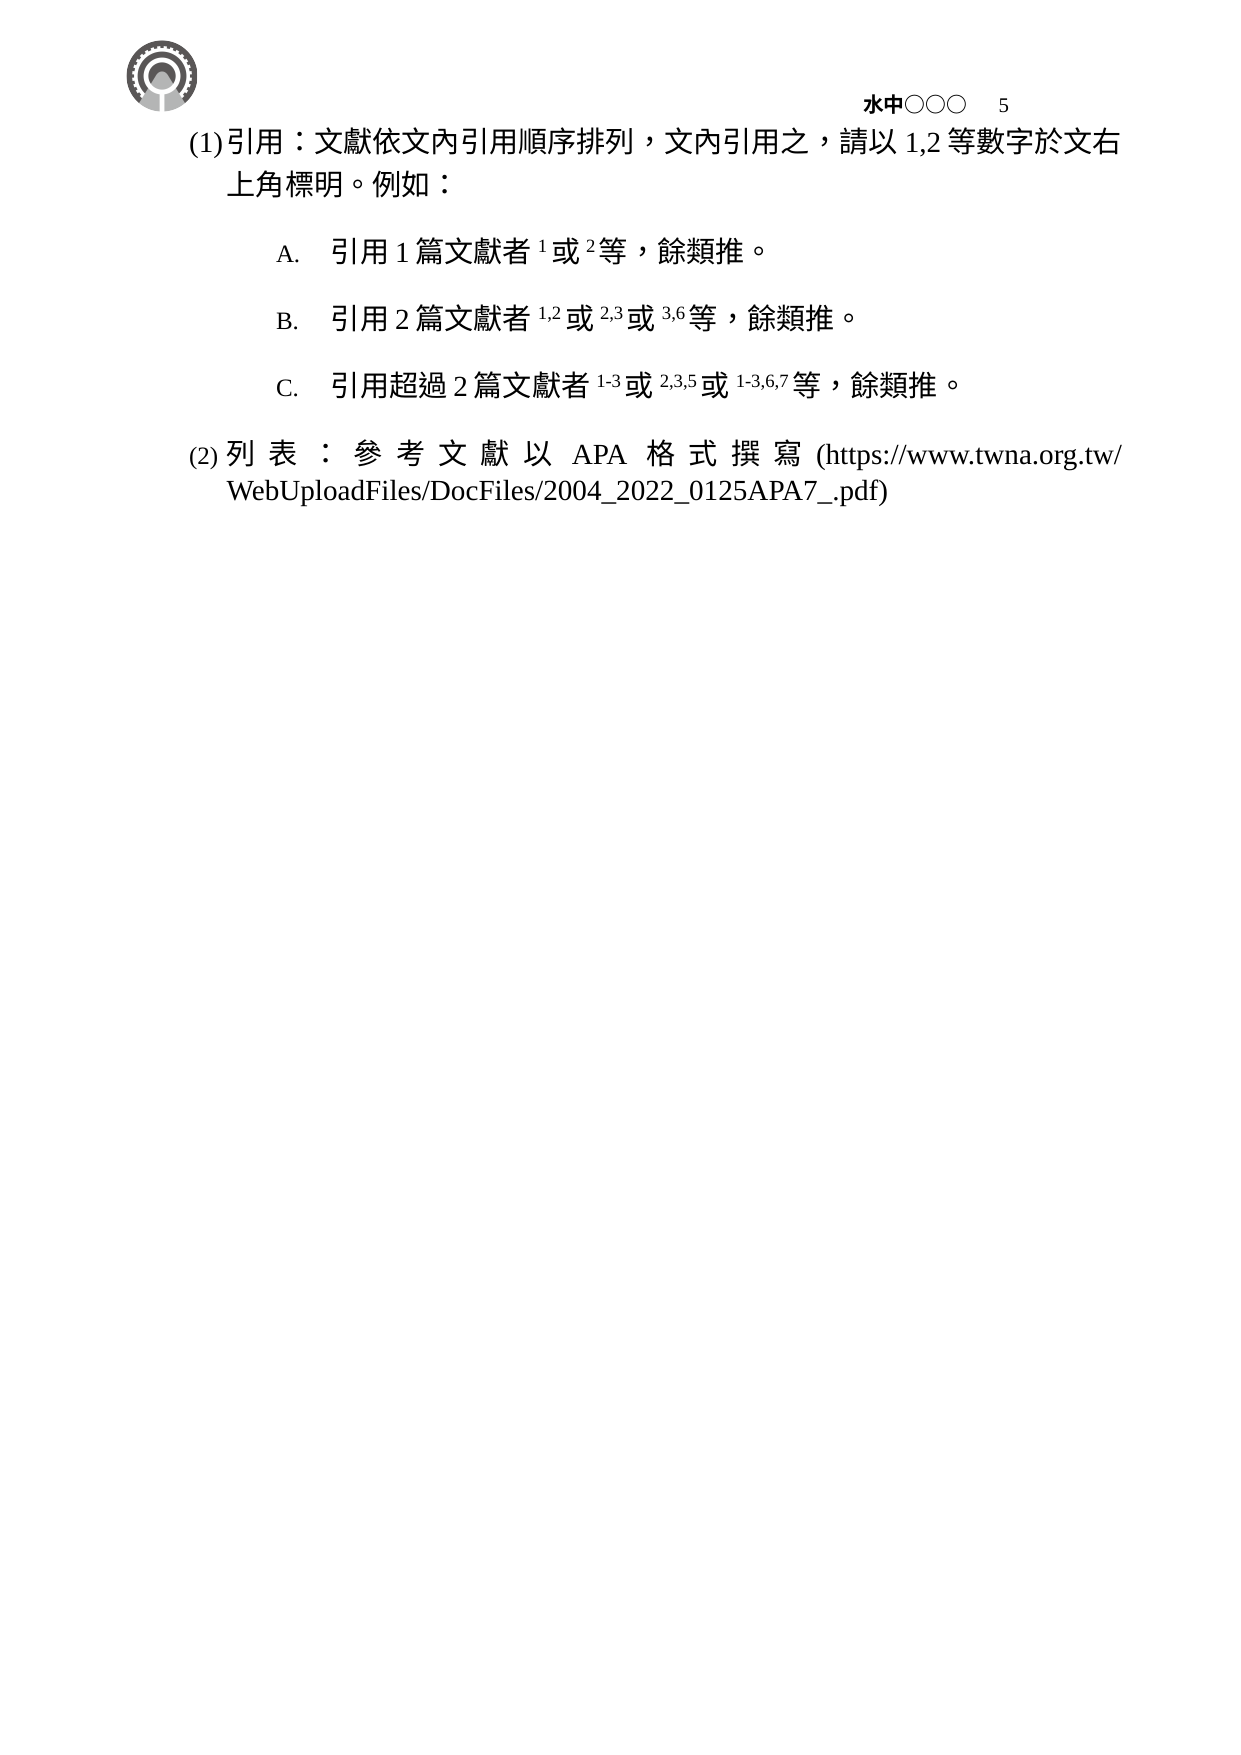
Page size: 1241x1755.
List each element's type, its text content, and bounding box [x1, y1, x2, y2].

list 引用超過2篇文獻者1-3或2,3,5或1-3,6,7等，餘類推。 [276, 363, 1122, 405]
list 引用2篇文獻者1,2或2,3或3,6等，餘類推。 [276, 296, 1122, 338]
list 引用：文獻依文內引用順序排列，文內引用之，請以1,2等數字於文右上角標明。例如： [189, 119, 1122, 203]
list 列表：參考文獻以APA格式撰寫(https://www.twna.org.tw/WebUploadFiles/DocFiles/2004_2022_0125APA7_.pdf) [189, 430, 1122, 506]
list 引用1篇文獻者1或2等，餘類推。 [276, 228, 1122, 271]
